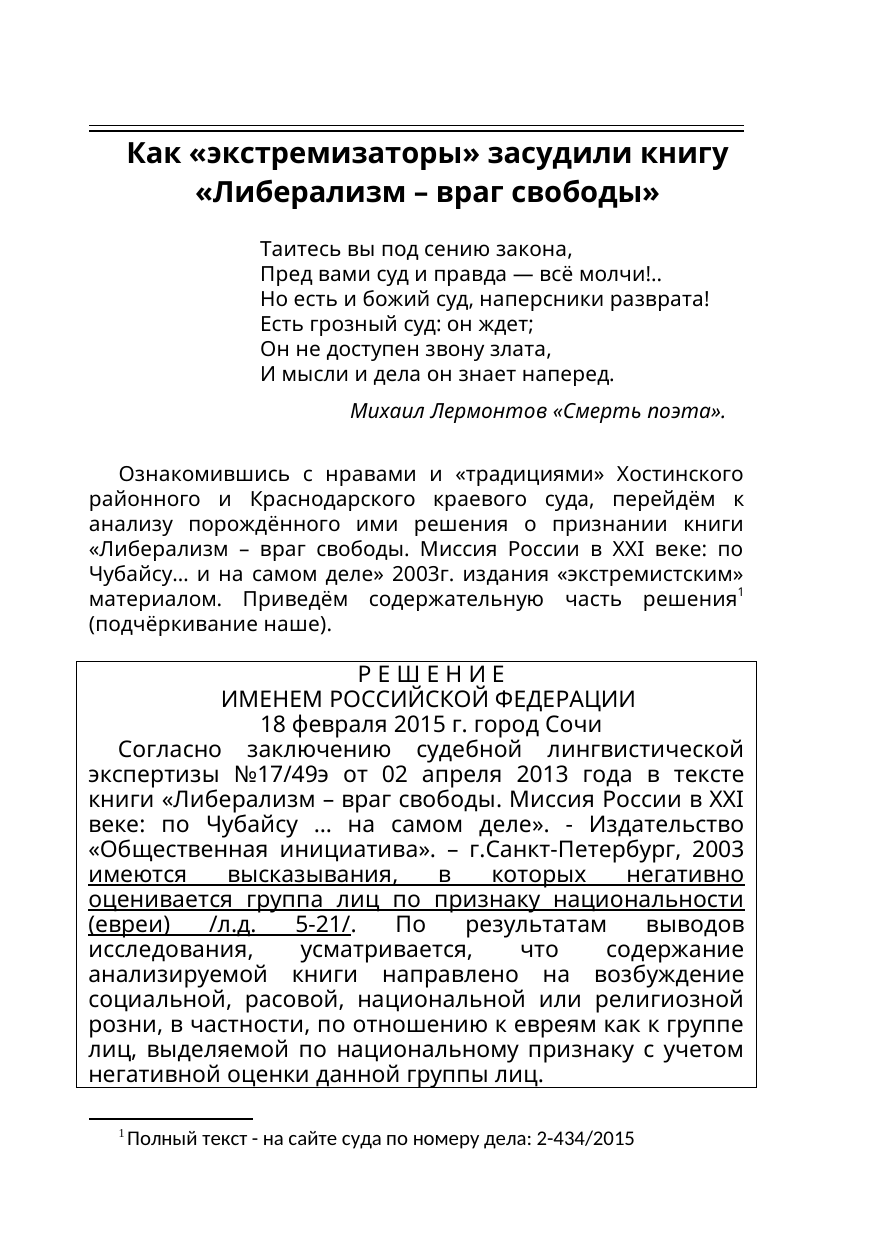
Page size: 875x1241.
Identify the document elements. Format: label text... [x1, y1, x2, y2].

text Но есть и божий суд, наперсники разврата! [230, 286, 744, 311]
subtitle «Либерализм – враг свободы» [89, 172, 744, 211]
text Пред вами суд и правда — всё молчи!.. [230, 261, 744, 286]
text Ознакомившись с нравами и «традициями» Хостинского районного и Краснодарского краевого суда, перейдём к анализу порождённого ими решения о признании книги «Либерализм – враг свободы. Миссия России в XXI веке: по Чубайсу… и на самом деле» 2003г. издания «экстремистским» материалом. Приведём содержательную часть решения (подчёркивание наше). [89, 461, 744, 636]
text Михаил Лермонтов «Смерть поэта». [305, 398, 744, 423]
text Полный текст - на сайте суда по номеру дела: 2-434/2015 [89, 1125, 744, 1151]
text Он не доступен звону злата, [230, 336, 744, 361]
text Есть грозный суд: он ждет; [230, 311, 744, 336]
table_header Р Е Ш Е Н И Е ИМЕНЕМ РОССИЙСКОЙ ФЕДЕРАЦИИ 18 февраля 2015 г. город Сочи Согласно заключению судебной лингвистической экспертизы №17/49э от 02 апреля 2013 года в тексте книги «Либерализм – враг свободы. Миссия России в XXI веке: по Чубайсу … на самом деле». - Издательство «Общественная инициатива». – г.Санкт-Петербург, 2003 имеются высказывания, в которых негативно оценивается группа лиц по признаку национальности (евреи) /л.д. 5-21/. По результатам выводов исследования, усматривается, что содержание анализируемой книги направлено на возбуждение социальной, расовой, национальной или религиозной розни, в частности, по отношению к евреям как к группе лиц, выделяемой по национальному признаку с учетом негативной оценки данной группы лиц. [77, 662, 756, 1087]
text И мысли и дела он знает наперед. [230, 361, 744, 386]
text Таитесь вы под сению закона, [230, 236, 744, 261]
subtitle Как «экстремизаторы» засудили книгу [89, 132, 744, 172]
